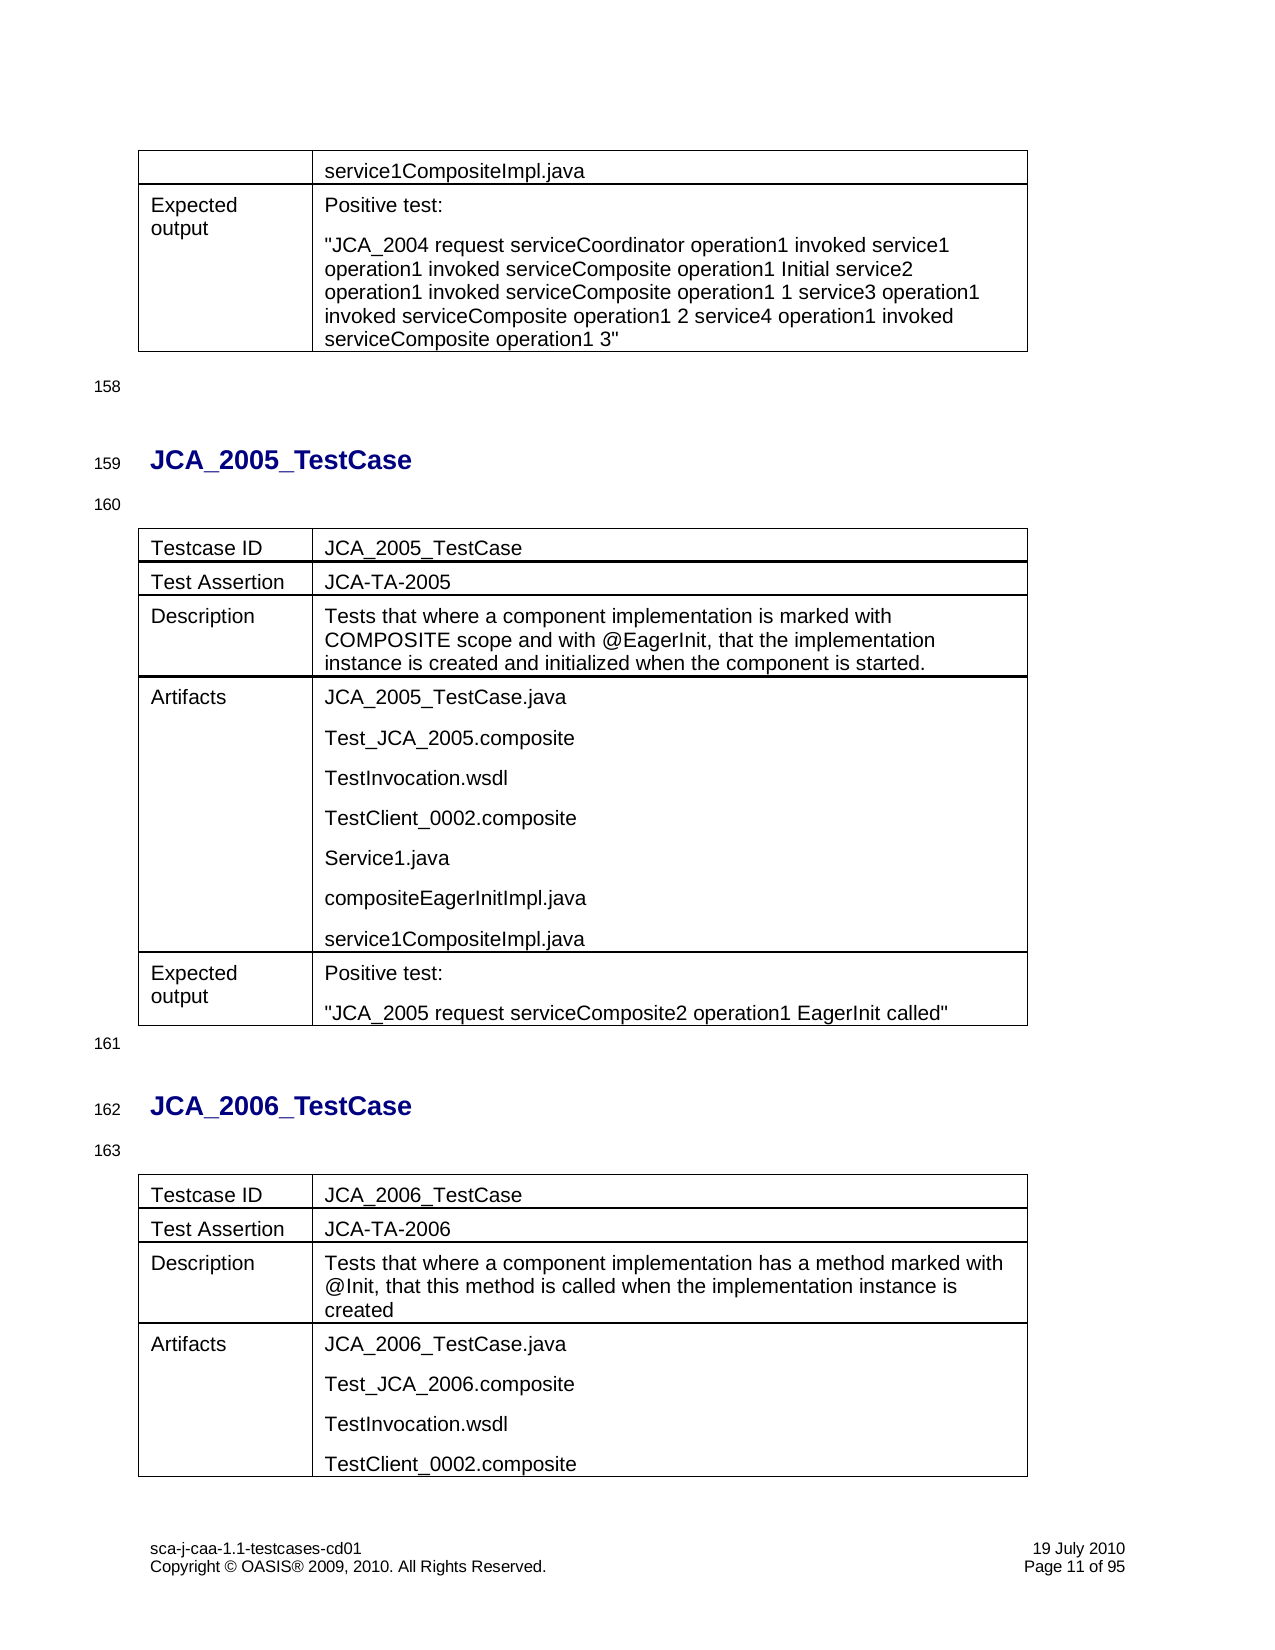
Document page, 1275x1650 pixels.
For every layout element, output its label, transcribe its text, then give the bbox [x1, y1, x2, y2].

table_cell Test Assertion [139, 563, 312, 594]
table_header JCA_2006_TestCase [313, 1175, 1027, 1207]
table_cell Positive test: "JCA_2004 request serviceCoordinator operation1 invoked service1 operation1 invoked serviceComposite operation1 Initial service2 operation1 invoked serviceComposite operation1 1 service3 operation1 invoked serviceComposite operation1 2 service4 operation1 invoked serviceComposite operation1 3" [313, 185, 1027, 351]
table_header Testcase ID [139, 529, 312, 560]
table_cell Expected output [139, 185, 312, 351]
table_cell Expected output [139, 953, 312, 1025]
table_cell service1CompositeImpl.java [313, 151, 1027, 183]
table_cell Description [139, 596, 312, 675]
table_cell JCA_2005_TestCase.java Test_JCA_2005.composite TestInvocation.wsdl TestClient_0002.composite Service1.java compositeEagerInitImpl.java service1CompositeImpl.java [313, 678, 1027, 951]
table_cell Tests that where a component implementation has a method marked with @Init, that this method is called when the implementation instance is created [313, 1243, 1027, 1322]
table_cell JCA-TA-2006 [313, 1209, 1027, 1241]
subtitle JCA_2006_TestCase [150, 1091, 1125, 1121]
table_cell JCA-TA-2005 [313, 563, 1027, 594]
table_header JCA_2005_TestCase [313, 529, 1027, 560]
table_cell Positive test: "JCA_2005 request serviceComposite2 operation1 EagerInit called" [313, 953, 1027, 1025]
table_cell Artifacts [139, 678, 312, 951]
table_cell Artifacts [139, 1324, 312, 1476]
table_cell Description [139, 1243, 312, 1322]
table_cell [139, 151, 312, 183]
subtitle JCA_2005_TestCase [150, 445, 1125, 475]
table_cell Test Assertion [139, 1209, 312, 1241]
table_cell Tests that where a component implementation is marked with COMPOSITE scope and with @EagerInit, that the implementation instance is created and initialized when the component is started. [313, 596, 1027, 675]
table_cell JCA_2006_TestCase.java Test_JCA_2006.composite TestInvocation.wsdl TestClient_0002.composite [313, 1324, 1027, 1476]
table_header Testcase ID [139, 1175, 312, 1207]
